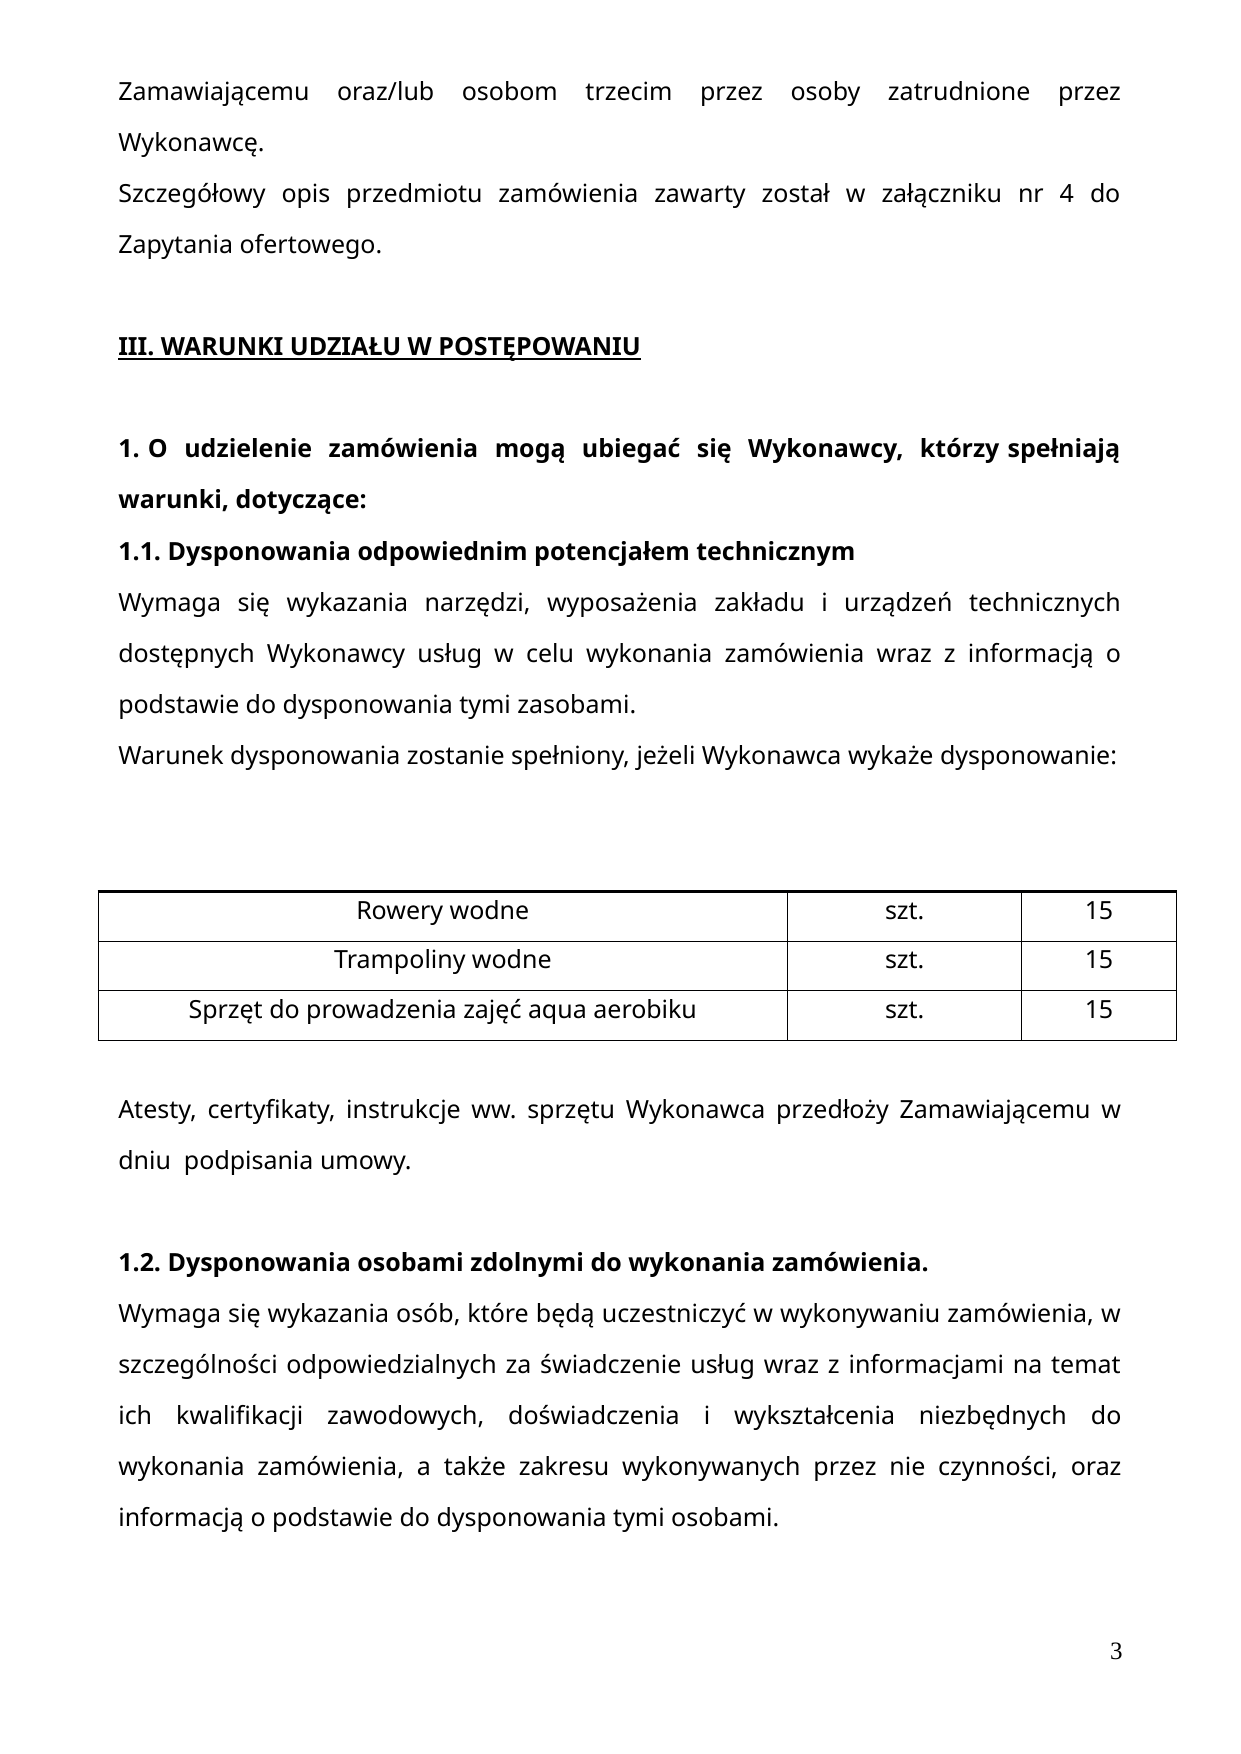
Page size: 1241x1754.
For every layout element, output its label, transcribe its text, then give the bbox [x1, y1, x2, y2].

table_header szt. [788, 893, 1021, 941]
table_cell Sprzęt do prowadzenia zajęć aqua aerobiku [99, 991, 787, 1039]
table_header Rowery wodne [99, 893, 787, 941]
text 1. O udzielenie zamówienia mogą ubiegać się Wykonawcy, którzy spełniają warunki, dotyczące: [118, 431, 1122, 516]
text 1.2. Dysponowania osobami zdolnymi do wykonania zamówienia. [118, 1245, 1122, 1279]
text Zamawiającemu oraz/lub osobom trzecim przez osoby zatrudnione przez Wykonawcę. [118, 74, 1122, 159]
table_cell 15 [1022, 942, 1176, 990]
table_header 15 [1022, 893, 1176, 941]
table_cell szt. [788, 942, 1021, 990]
table_cell 15 [1022, 991, 1176, 1039]
text Atesty, certyfikaty, instrukcje ww. sprzętu Wykonawca przedłoży Zamawiającemu w dniu podpisania umowy. [118, 1092, 1122, 1177]
text Wymaga się wykazania osób, które będą uczestniczyć w wykonywaniu zamówienia, w szczególności odpowiedzialnych za świadczenie usług wraz z informacjami na temat ich kwalifikacji zawodowych, doświadczenia i wykształcenia niezbędnych do wykonania zamówienia, a także zakresu wykonywanych przez nie czynności, oraz informacją o podstawie do dysponowania tymi osobami. [118, 1296, 1122, 1534]
text III. WARUNKI UDZIAŁU W POSTĘPOWANIU [118, 329, 1122, 363]
table_cell Trampoliny wodne [99, 942, 787, 990]
text Szczegółowy opis przedmiotu zamówienia zawarty został w załączniku nr 4 do Zapytania ofertowego. [118, 176, 1122, 261]
text Warunek dysponowania zostanie spełniony, jeżeli Wykonawca wykaże dysponowanie: [118, 737, 1122, 771]
table_cell szt. [788, 991, 1021, 1039]
text Wymaga się wykazania narzędzi, wyposażenia zakładu i urządzeń technicznych dostępnych Wykonawcy usług w celu wykonania zamówienia wraz z informacją o podstawie do dysponowania tymi zasobami. [118, 584, 1122, 720]
text 1.1. Dysponowania odpowiednim potencjałem technicznym [118, 533, 1122, 567]
